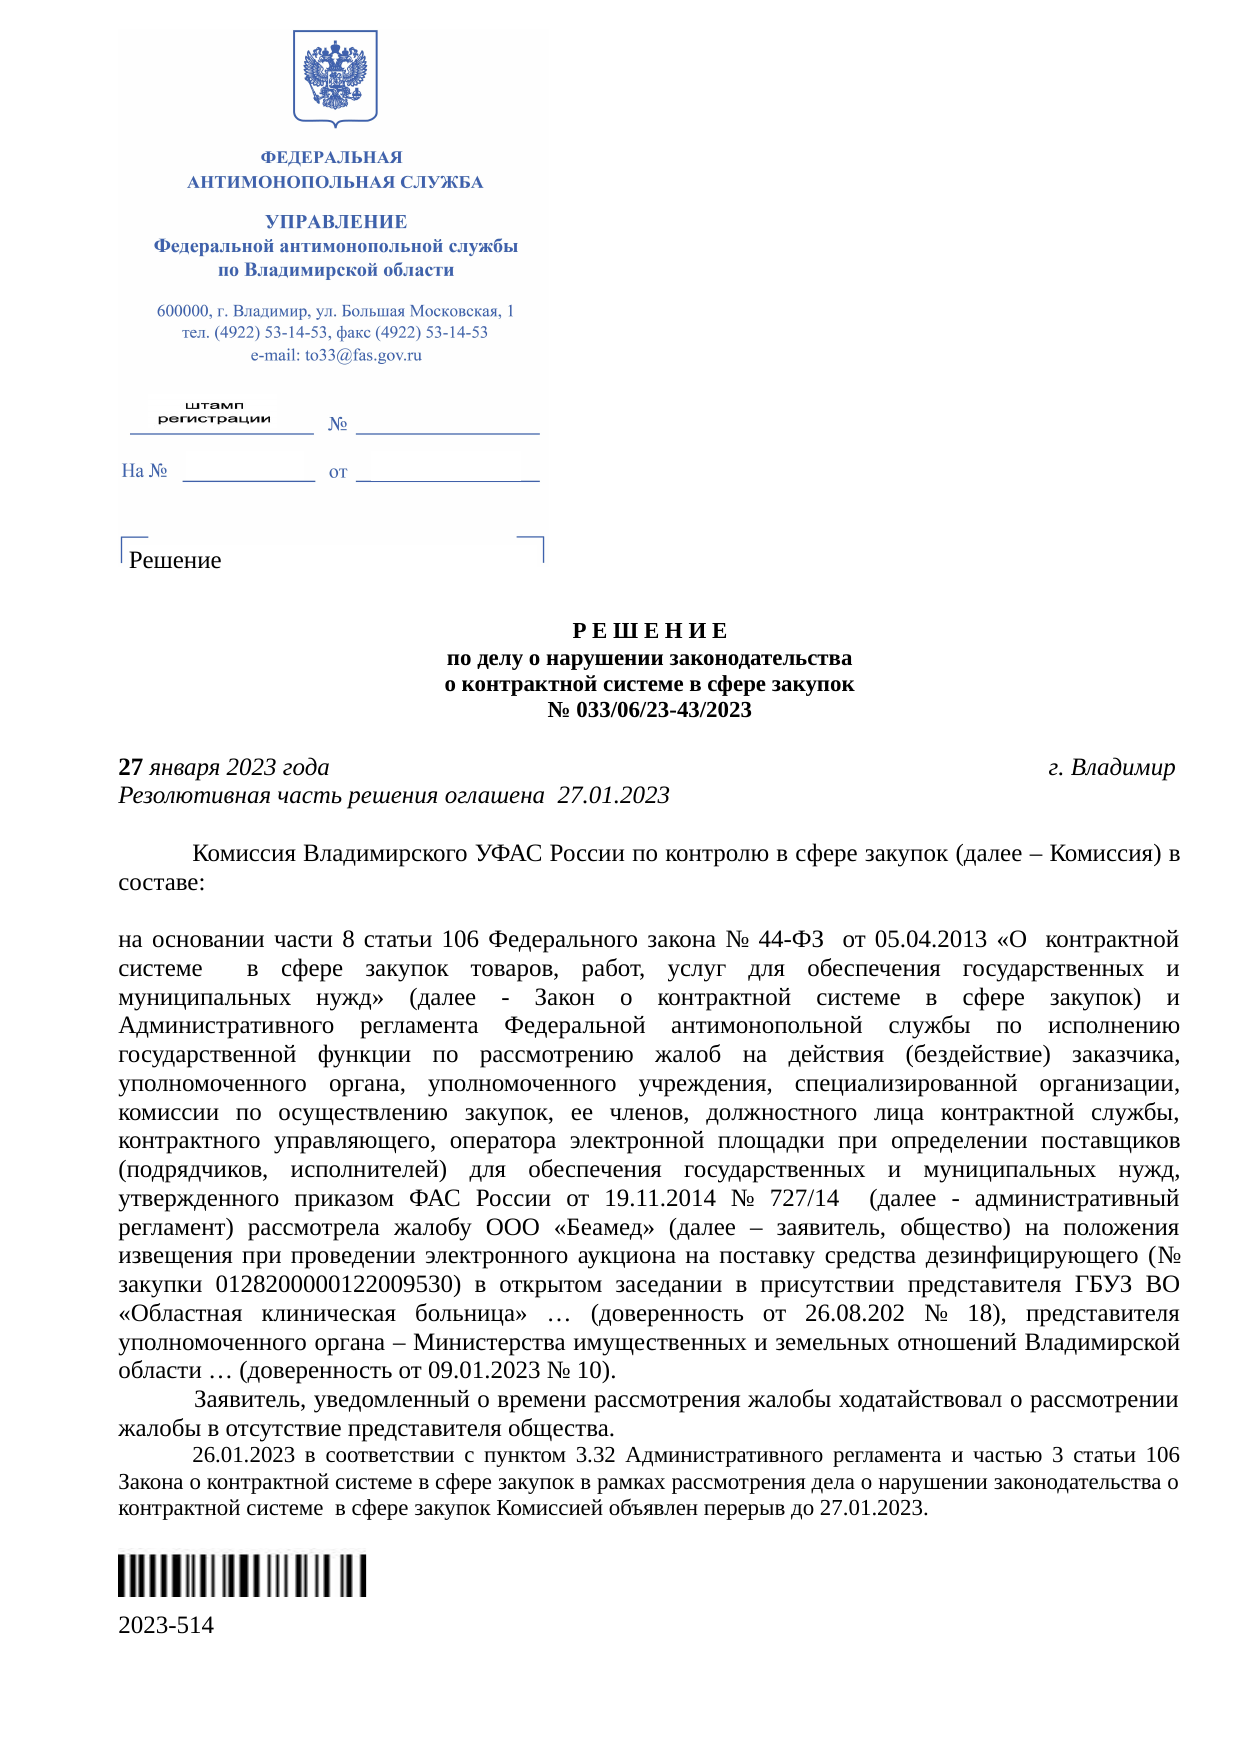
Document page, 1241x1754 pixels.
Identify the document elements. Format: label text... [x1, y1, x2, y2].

picture [118, 1548, 367, 1597]
text на основании части 8 статьи 106 Федерального закона № 44-ФЗ от 05.04.2013 «О контрактной системе в сфере закупок товаров, работ, услуг для обеспечения государственных и муниципальных нужд» (далее - Закон о контрактной системе в сфере закупок) и Административного регламента Федеральной антимонопольной службы по исполнению государственной функции по рассмотрению жалоб на действия (бездействие) заказчика, уполномоченного органа, уполномоченного учреждения, специализированной организации, комиссии по осуществлению закупок, ее членов, должностного лица контрактной службы, контрактного управляющего, оператора электронной площадки при определении поставщиков (подрядчиков, исполнителей) для обеспечения государственных и муниципальных нужд, утвержденного приказом ФАС России от 19.11.2014 № 727/14 (далее - административный регламент) рассмотрела жалобу ООО «Беамед» (далее – заявитель, общество) на положения извещения при проведении электронного аукциона на поставку средства дезинфицирующего (№ закупки 0128200000122009530) в открытом заседании в присутствии представителя ГБУЗ ВО «Областная клиническая больница» … (доверенность от 26.08.202 № 18), представителя уполномоченного органа – Министерства имущественных и земельных отношений Владимирской области … (доверенность от 09.01.2023 № 10). [118, 924, 1181, 1384]
text № 033/06/23-43/2023 [118, 696, 1181, 723]
text по делу о нарушении законодательства [118, 644, 1181, 670]
text Заявитель, уведомленный о времени рассмотрения жалобы ходатайствовал о рассмотрении жалобы в отсутствие представителя общества. [118, 1384, 1181, 1442]
text Резолютивная часть решения оглашена 27.01.2023 [118, 780, 1181, 809]
picture [118, 29, 550, 567]
text Решение [129, 545, 537, 574]
table_header [664, 118, 1181, 555]
text о контрактной системе в сфере закупок [118, 670, 1181, 696]
text 26.01.2023 в соответствии с пунктом 3.32 Административного регламента и частью 3 статьи 106 Закона о контрактной системе в сфере закупок в рамках рассмотрения дела о нарушении законодательства о контрактной системе в сфере закупок Комиссией объявлен перерыв до 27.01.2023. [118, 1442, 1181, 1521]
text Р Е Ш Е Н И Е [118, 617, 1181, 644]
text 27 января 2023 года г. Владимир [118, 752, 1181, 780]
text Комиссия Владимирского УФАС России по контролю в сфере закупок (далее – Комиссия) в составе: [118, 838, 1181, 895]
